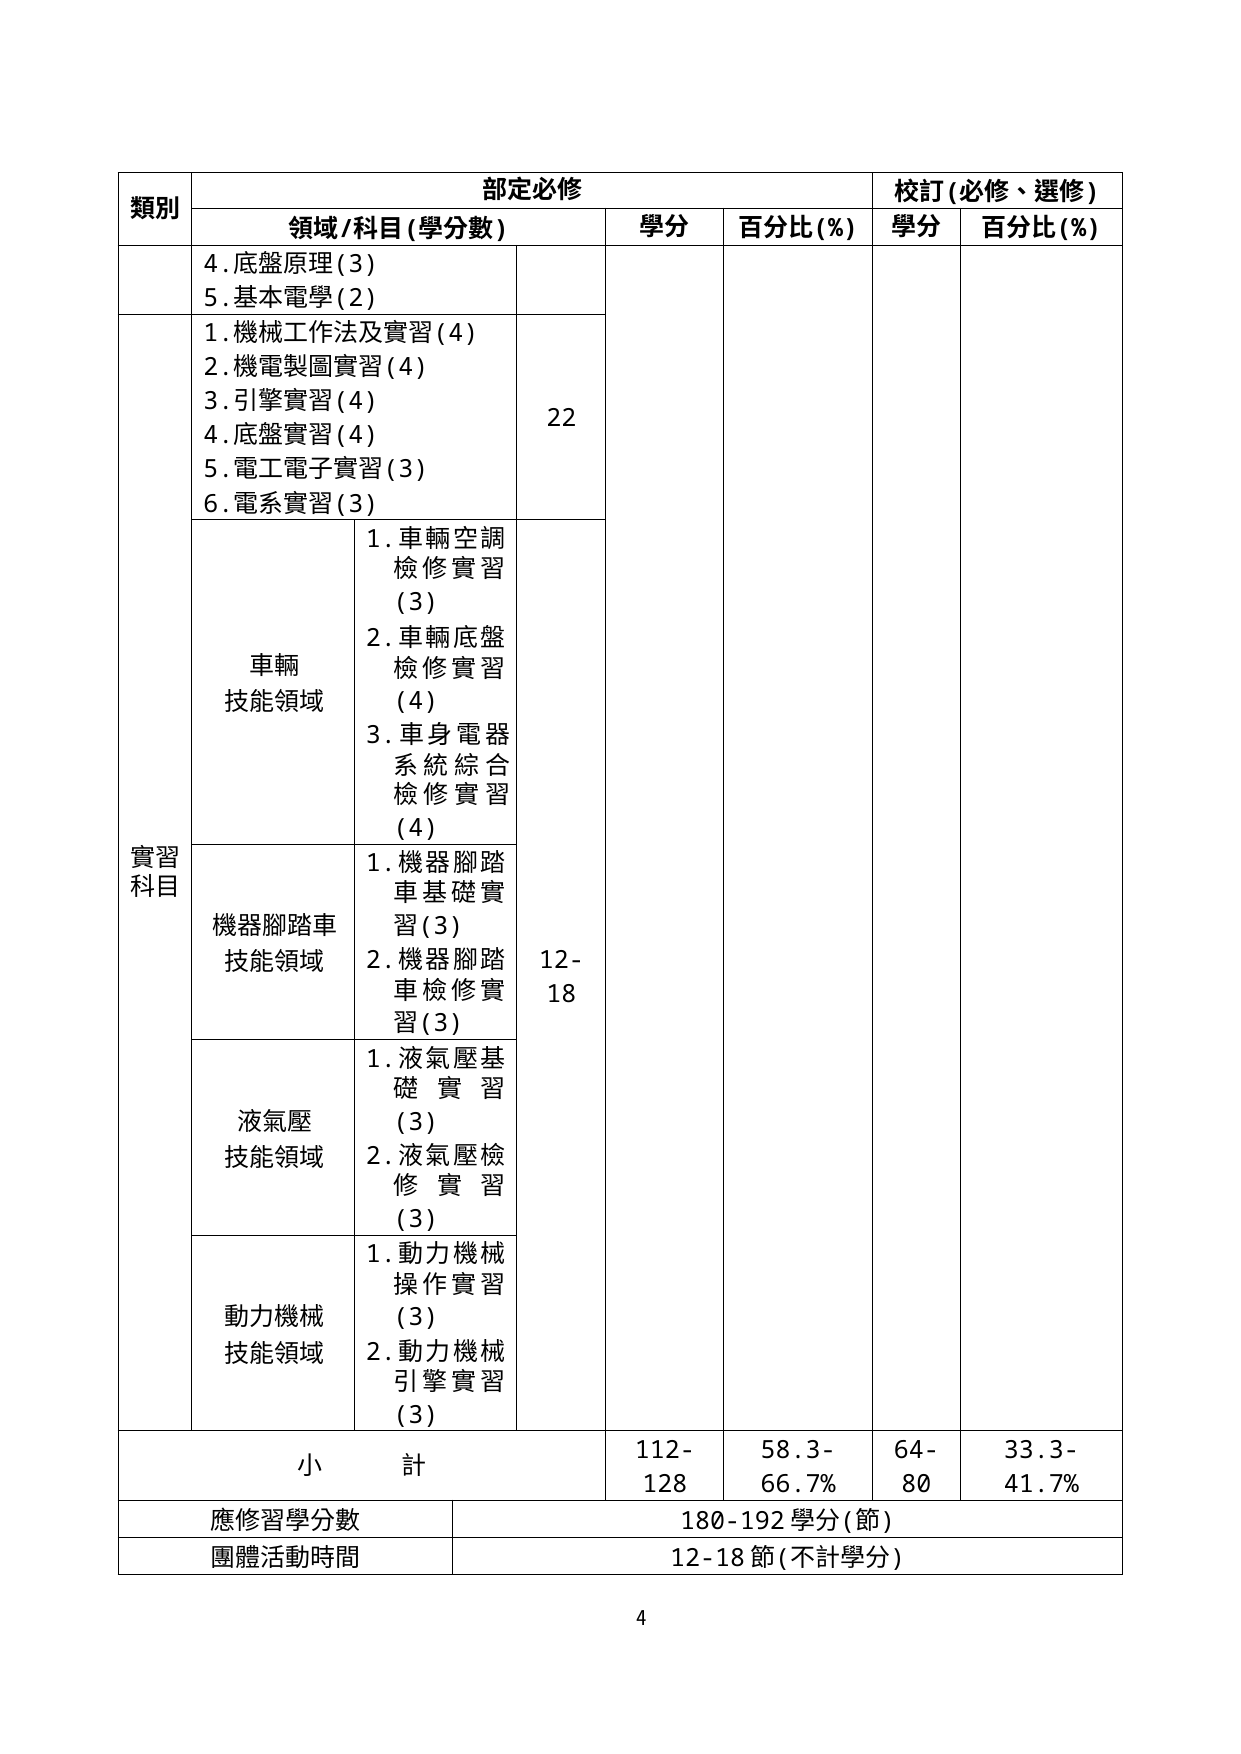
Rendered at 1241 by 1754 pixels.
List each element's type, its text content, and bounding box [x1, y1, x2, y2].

table_cell 33.3-41.7% [961, 1431, 1122, 1499]
table_cell 應修習學分數 [119, 1501, 452, 1537]
table_cell [517, 246, 605, 314]
table_cell 動力機械 技能領域 [192, 1236, 354, 1430]
table_cell 112-128 [606, 1431, 723, 1499]
table_cell 實習科目 [119, 315, 191, 1430]
table_header 校訂(必修、選修) [873, 173, 1122, 207]
table_cell 百分比(%) [961, 209, 1122, 245]
table_cell 學分 [606, 209, 723, 245]
table_cell 機器腳踏車技能領域 [192, 845, 354, 1039]
table_cell 領域/科目(學分數) [192, 209, 605, 245]
table_cell 小計 [119, 1431, 605, 1499]
table_cell 1.機械工作法及實習(4) 2.機電製圖實習(4) 3.引擎實習(4) 4.底盤實習(4) 5.電工電子實習(3) 6.電系實習(3) [192, 315, 516, 519]
table_cell [606, 246, 723, 1430]
table_cell 車輛 技能領域 [192, 520, 354, 843]
table_cell [961, 246, 1122, 1430]
table_cell 22 [517, 315, 605, 519]
table_cell 團體活動時間 [119, 1538, 452, 1574]
table_cell 12-18節(不計學分) [453, 1538, 1122, 1574]
table_cell 百分比(%) [724, 209, 872, 245]
table_header 部定必修 [192, 173, 872, 207]
table_header 類別 [119, 173, 191, 245]
table_cell 液氣壓 技能領域 [192, 1040, 354, 1235]
table_cell 1.機器腳踏車基礎實習(3) 2.機器腳踏車檢修實習(3) [355, 845, 516, 1039]
table_cell 1.液氣壓基礎實習(3) 2.液氣壓檢修實習(3) [355, 1040, 516, 1235]
table_cell 12-18 [517, 520, 605, 1430]
table_cell 1.動力機械操作實習(3) 2.動力機械引擎實習(3) [355, 1236, 516, 1430]
table_cell 180-192學分(節) [453, 1501, 1122, 1537]
table_cell [724, 246, 872, 1430]
table_cell 學分 [873, 209, 960, 245]
table_cell 58.3-66.7% [724, 1431, 872, 1499]
table_cell 64-80 [873, 1431, 960, 1499]
table_cell 4.底盤原理(3) 5.基本電學(2) [192, 246, 516, 314]
table_cell [119, 246, 191, 314]
table_cell 1.車輛空調檢修實習(3) 2.車輛底盤檢修實習(4) 3.車身電器系統綜合檢修實習(4) [355, 520, 516, 843]
table_cell [873, 246, 960, 1430]
